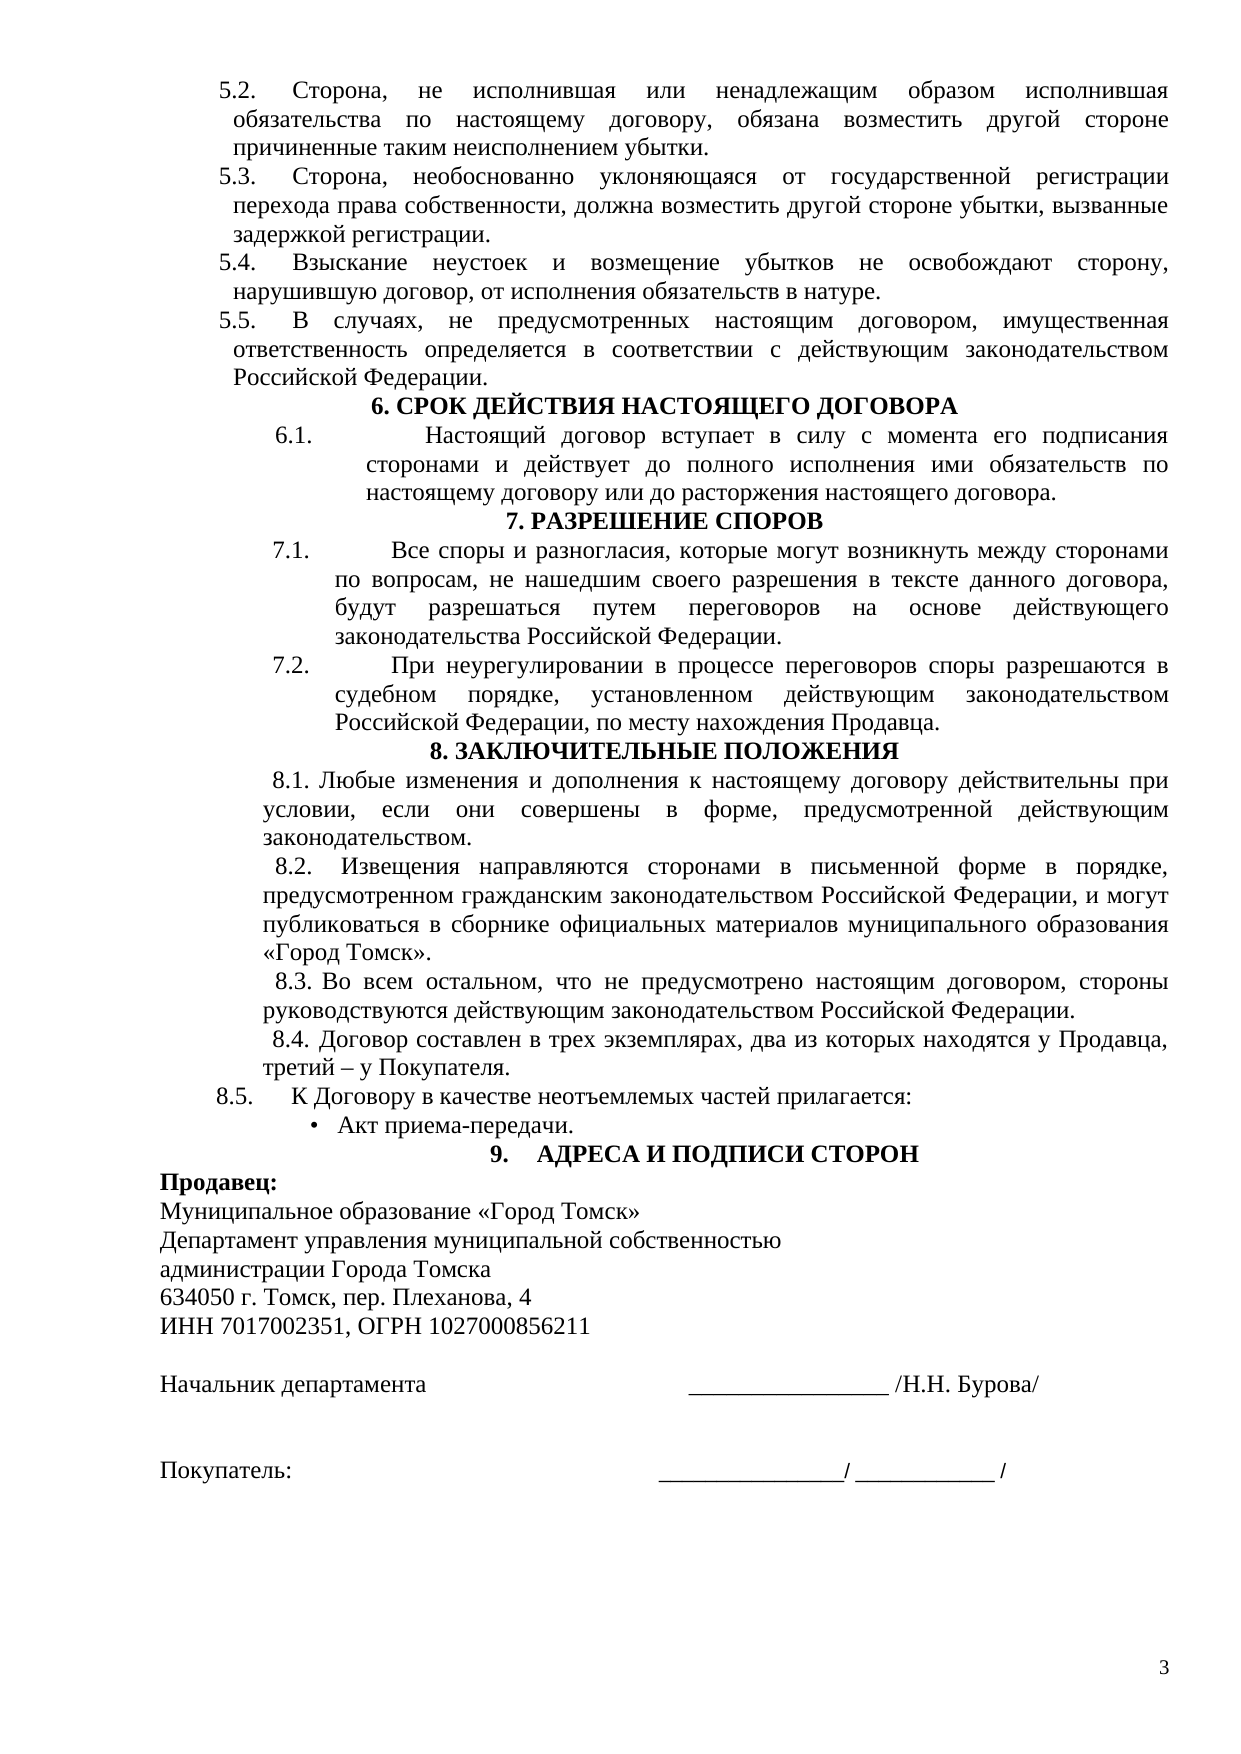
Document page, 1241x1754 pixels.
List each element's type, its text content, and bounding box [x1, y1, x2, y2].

text • Акт приема-передачи. [159, 1110, 1169, 1139]
list Сторона, не исполнившая или ненадлежащим образом исполнившая обязательства по настоящему договору, обязана возместить другой стороне причиненные таким неисполнением убытки. [159, 75, 1169, 161]
text Муниципальное образование «Город Томск» [159, 1196, 1169, 1225]
list Сторона, необоснованно уклоняющаяся от государственной регистрации перехода права собственности, должна возместить другой стороне убытки, вызванные задержкой регистрации. [159, 161, 1169, 247]
list В случаях, не предусмотренных настоящим договором, имущественная ответственность определяется в соответствии с действующим законодательством Российской Федерации. [159, 305, 1169, 391]
list Договор составлен в трех экземплярах, два из которых находятся у Продавца, третий – у Покупателя. [216, 1024, 1169, 1081]
list Все споры и разногласия, которые могут возникнуть между сторонами по вопросам, не нашедшим своего разрешения в тексте данного договора, будут разрешаться путем переговоров на основе действующего законодательства Российской Федерации. [216, 535, 1169, 650]
list Любые изменения и дополнения к настоящему договору действительны при условии, если они совершены в форме, предусмотренной действующим законодательством. [216, 765, 1169, 851]
text 7. РАЗРЕШЕНИЕ СПОРОВ [159, 506, 1169, 535]
list Извещения направляются сторонами в письменной форме в порядке, предусмотренном гражданским законодательством Российской Федерации, и могут публиковаться в сборнике официальных материалов муниципального образования «Город Томск». [216, 851, 1169, 966]
text Продавец: [159, 1167, 1240, 1196]
list Настоящий договор вступает в силу с момента его подписания сторонами и действует до полного исполнения ими обязательств по настоящему договору или до расторжения настоящего договора. [216, 420, 1169, 506]
list Взыскание неустоек и возмещение убытков не освобождают сторону, нарушившую договор, от исполнения обязательств в натуре. [159, 247, 1169, 305]
text 8. ЗАКЛЮЧИТЕЛЬНЫЕ ПОЛОЖЕНИЯ [159, 736, 1169, 765]
text Департамент управления муниципальной собственностью [159, 1225, 1169, 1254]
text администрации Города Томска [159, 1254, 1169, 1282]
list АДРЕСА И ПОДПИСИ СТОРОН [159, 1139, 1240, 1167]
subtitle 634050 г. Томск, пер. Плеханова, 4 [159, 1282, 1240, 1311]
text 6. СРОК ДЕЙСТВИЯ НАСТОЯЩЕГО ДОГОВОРА [159, 391, 1169, 420]
text Начальник департамента ________________ /Н.Н. Бурова/ [159, 1369, 1169, 1397]
text ИНН 7017002351, ОГРН 1027000856211 [159, 1311, 1169, 1340]
list При неурегулировании в процессе переговоров споры разрешаются в судебном порядке, установленном действующим законодательством Российской Федерации, по месту нахождения Продавца. [216, 650, 1169, 736]
list Во всем остальном, что не предусмотрено настоящим договором, стороны руководствуются действующим законодательством Российской Федерации. [216, 966, 1169, 1024]
text Покупатель: ________________/ ____________ / [159, 1455, 1240, 1484]
text 8.5. К Договору в качестве неотъемлемых частей прилагается: [159, 1081, 1165, 1110]
